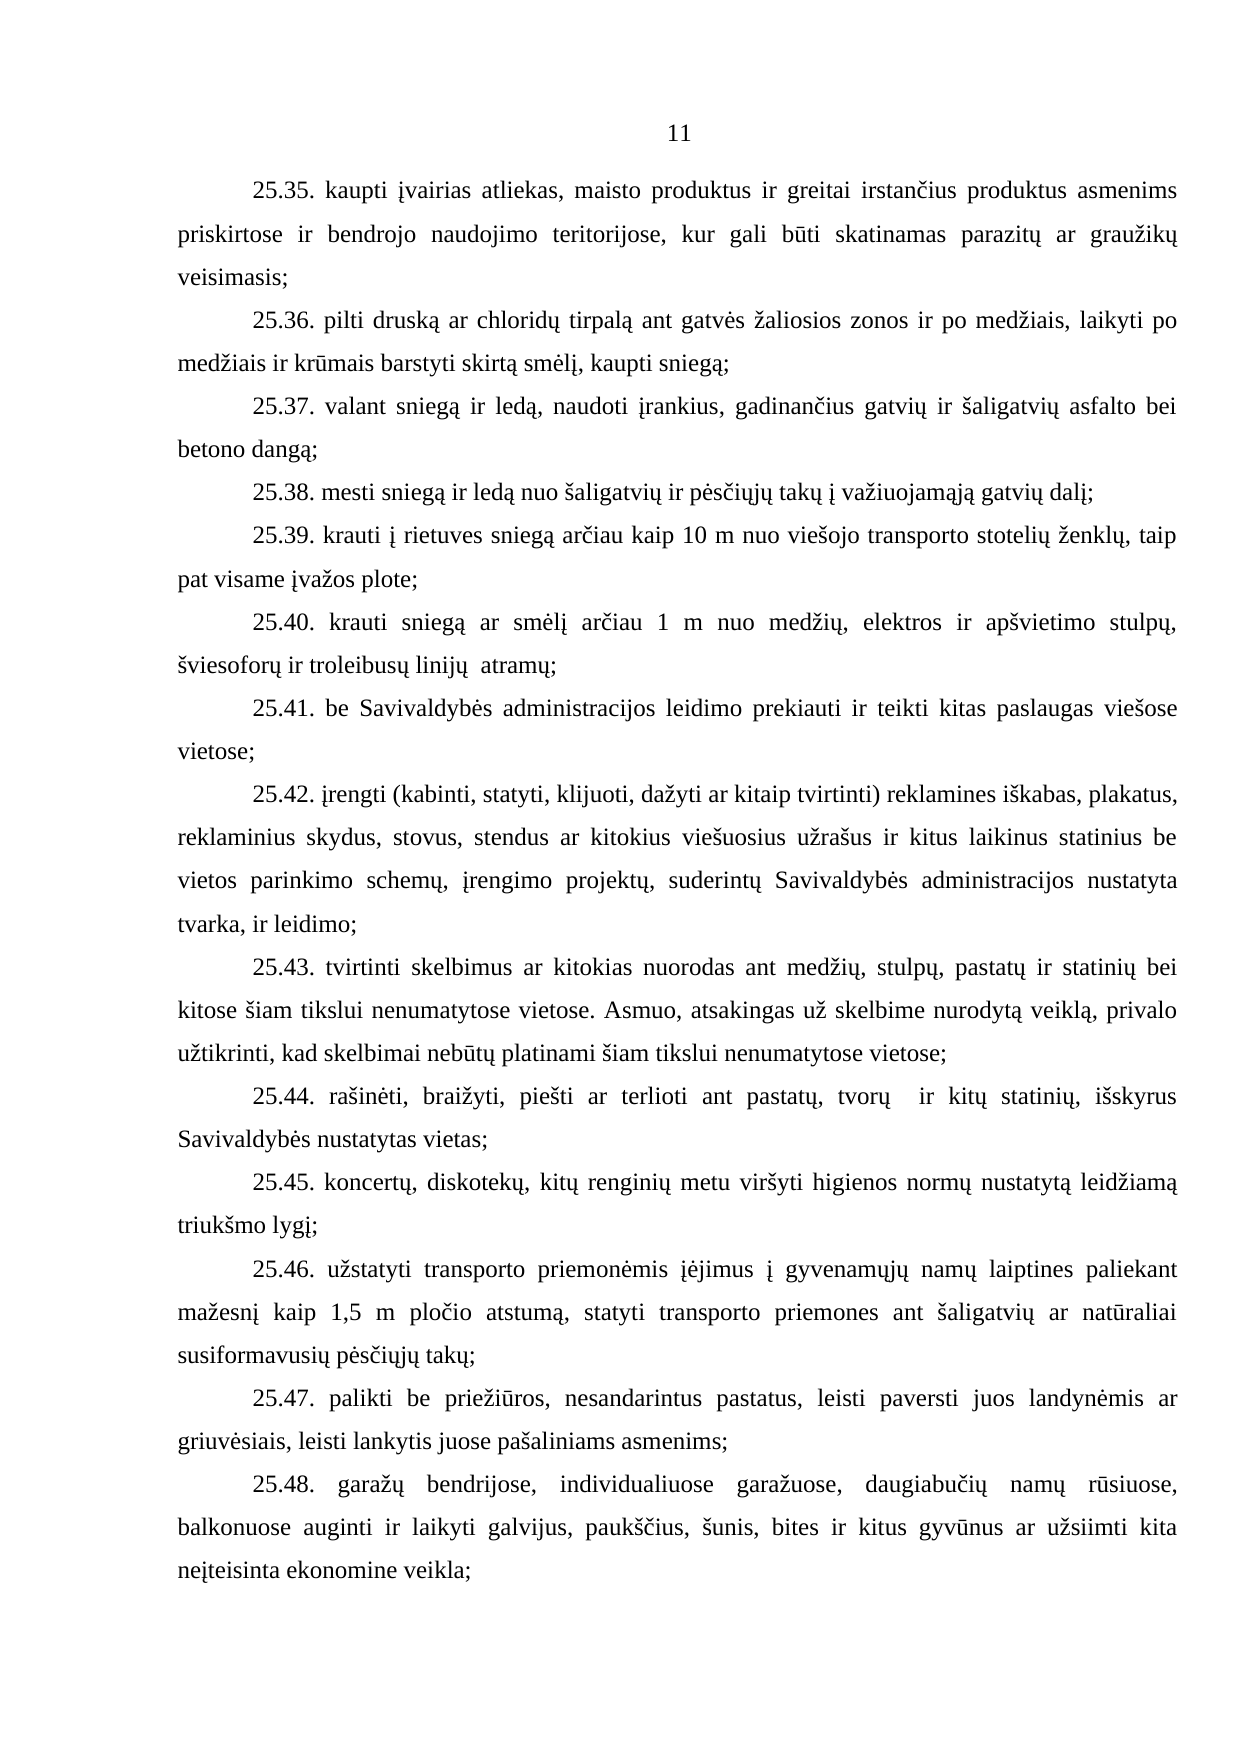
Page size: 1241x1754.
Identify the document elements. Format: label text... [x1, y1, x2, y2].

text 25.35. kaupti įvairias atliekas, maisto produktus ir greitai irstančius produktus asmenims priskirtose ir bendrojo naudojimo teritorijose, kur gali būti skatinamas parazitų ar graužikų veisimasis; [177, 176, 1178, 291]
text 25.48. garažų bendrijose, individualiuose garažuose, daugiabučių namų rūsiuose, balkonuose auginti ir laikyti galvijus, paukščius, šunis, bites ir kitus gyvūnus ar užsiimti kita neįteisinta ekonomine veikla; [177, 1469, 1178, 1584]
text 25.40. krauti sniegą ar smėlį arčiau 1 m nuo medžių, elektros ir apšvietimo stulpų, šviesoforų ir troleibusų linijų atramų; [177, 607, 1178, 679]
text 25.44. rašinėti, braižyti, piešti ar terlioti ant pastatų, tvorų ir kitų statinių, išskyrus Savivaldybės nustatytas vietas; [177, 1081, 1178, 1153]
text 25.43. tvirtinti skelbimus ar kitokias nuorodas ant medžių, stulpų, pastatų ir statinių bei kitose šiam tikslui nenumatytose vietose. Asmuo, atsakingas už skelbime nurodytą veiklą, privalo užtikrinti, kad skelbimai nebūtų platinami šiam tikslui nenumatytose vietose; [177, 952, 1178, 1067]
text 25.42. įrengti (kabinti, statyti, klijuoti, dažyti ar kitaip tvirtinti) reklamines iškabas, plakatus, reklaminius skydus, stovus, stendus ar kitokius viešuosius užrašus ir kitus laikinus statinius be vietos parinkimo schemų, įrengimo projektų, suderintų Savivaldybės administracijos nustatyta tvarka, ir leidimo; [177, 779, 1178, 937]
text 25.41. be Savivaldybės administracijos leidimo prekiauti ir teikti kitas paslaugas viešose vietose; [177, 693, 1178, 765]
text 25.37. valant sniegą ir ledą, naudoti įrankius, gadinančius gatvių ir šaligatvių asfalto bei betono dangą; [177, 391, 1178, 463]
text 25.46. užstatyti transporto priemonėmis įėjimus į gyvenamųjų namų laiptines paliekant mažesnį kaip 1,5 m pločio atstumą, statyti transporto priemones ant šaligatvių ar natūraliai susiformavusių pėsčiųjų takų; [177, 1254, 1178, 1369]
text 25.36. pilti druską ar chloridų tirpalą ant gatvės žaliosios zonos ir po medžiais, laikyti po medžiais ir krūmais barstyti skirtą smėlį, kaupti sniegą; [177, 305, 1178, 377]
text 25.38. mesti sniegą ir ledą nuo šaligatvių ir pėsčiųjų takų į važiuojamąją gatvių dalį; [177, 477, 1178, 506]
text 25.45. koncertų, diskotekų, kitų renginių metu viršyti higienos normų nustatytą leidžiamą triukšmo lygį; [177, 1167, 1178, 1239]
text 25.39. krauti į rietuves sniegą arčiau kaip 10 m nuo viešojo transporto stotelių ženklų, taip pat visame įvažos plote; [177, 521, 1178, 592]
text 25.47. palikti be priežiūros, nesandarintus pastatus, leisti paversti juos landynėmis ar griuvėsiais, leisti lankytis juose pašaliniams asmenims; [177, 1383, 1178, 1455]
